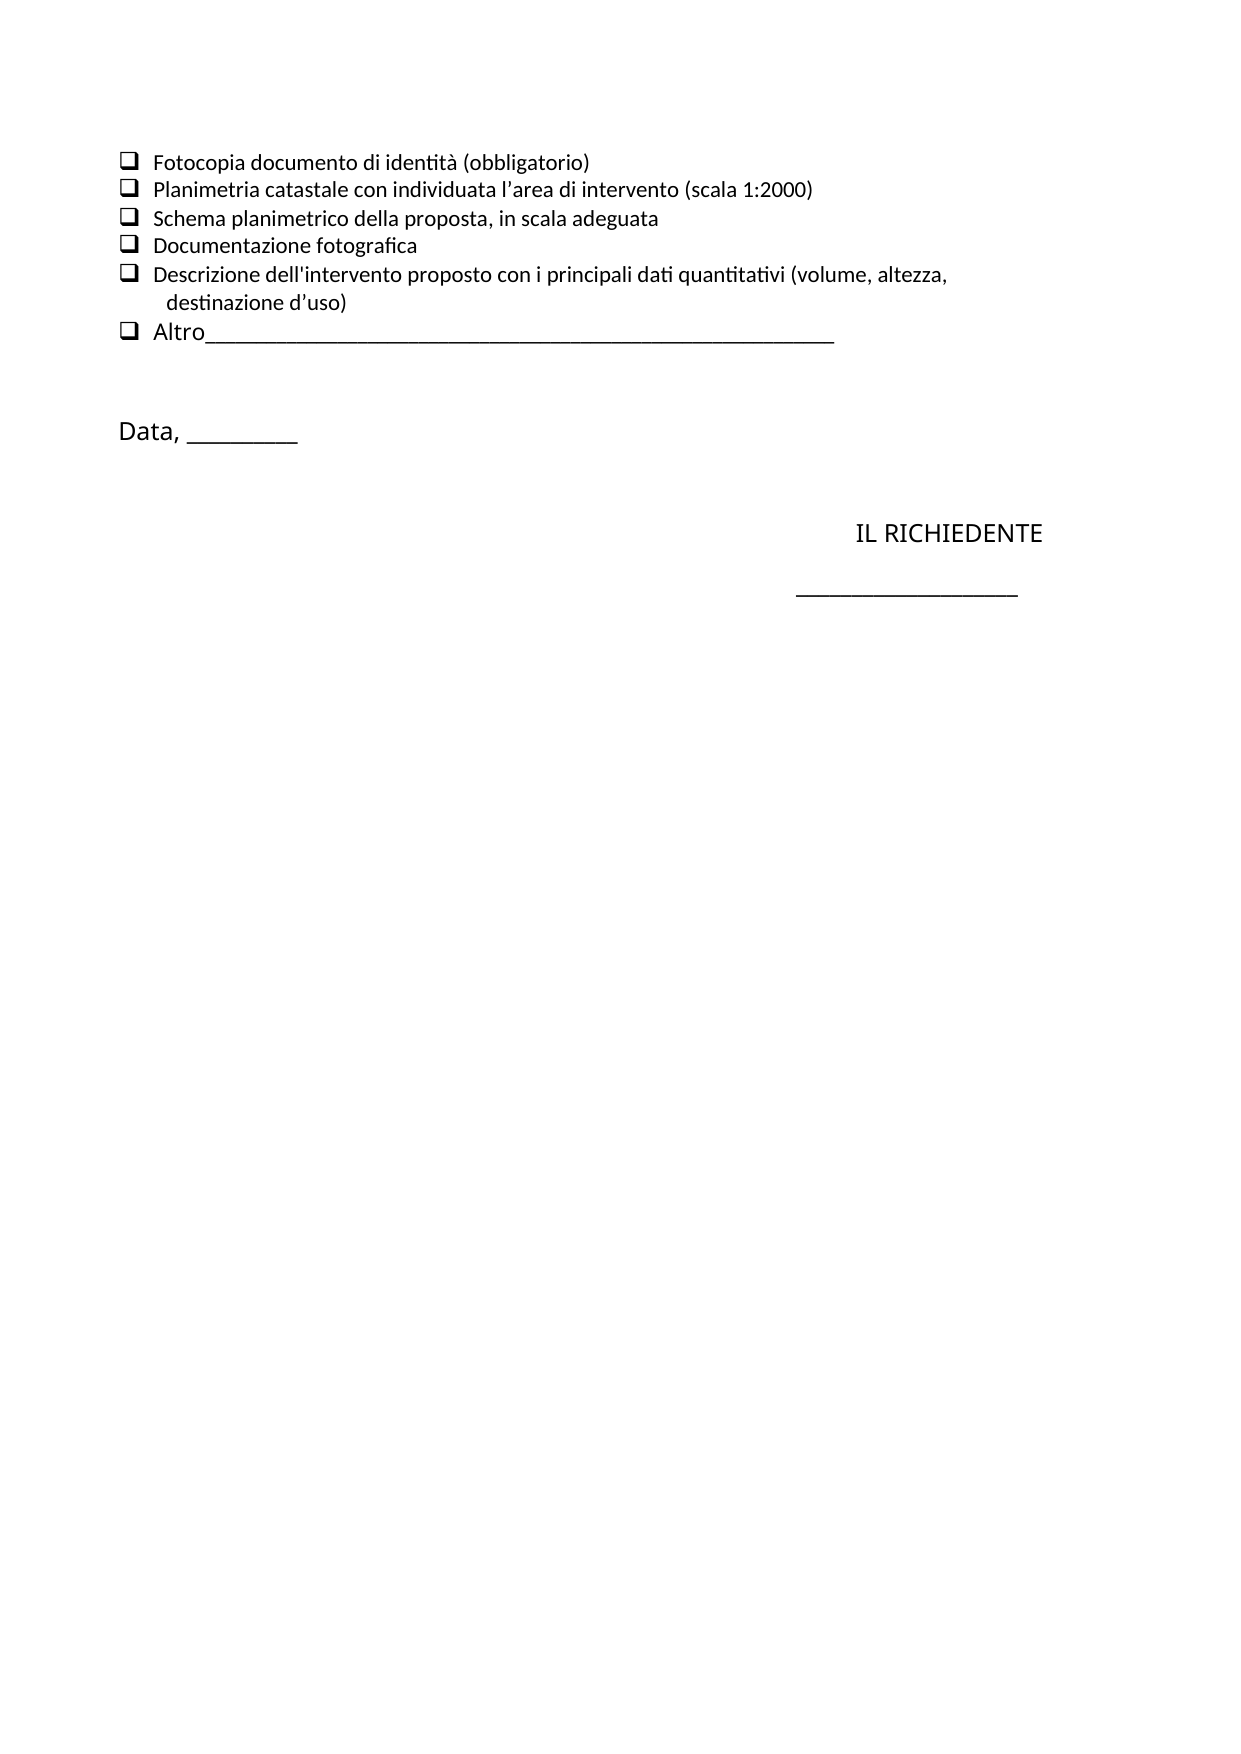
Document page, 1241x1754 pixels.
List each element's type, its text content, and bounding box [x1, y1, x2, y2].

text Schema planimetrico della proposta, in scala adeguata [118, 204, 1122, 232]
text Fotocopia documento di identità (obbligatorio) [118, 148, 1122, 176]
text destinazione d’uso) [166, 288, 1122, 316]
text IL RICHIEDENTE [118, 516, 1122, 550]
text ____________________ [118, 567, 1122, 601]
text Documentazione fotografica [118, 232, 1122, 260]
text Descrizione dell'intervento proposto con i principali dati quantitativi (volume, altezza, [118, 260, 1122, 288]
text Data, __________ [118, 414, 1122, 448]
text Altro______________________________________________________________ [118, 316, 1122, 347]
text Planimetria catastale con individuata l’area di intervento (scala 1:2000) [118, 176, 1122, 204]
